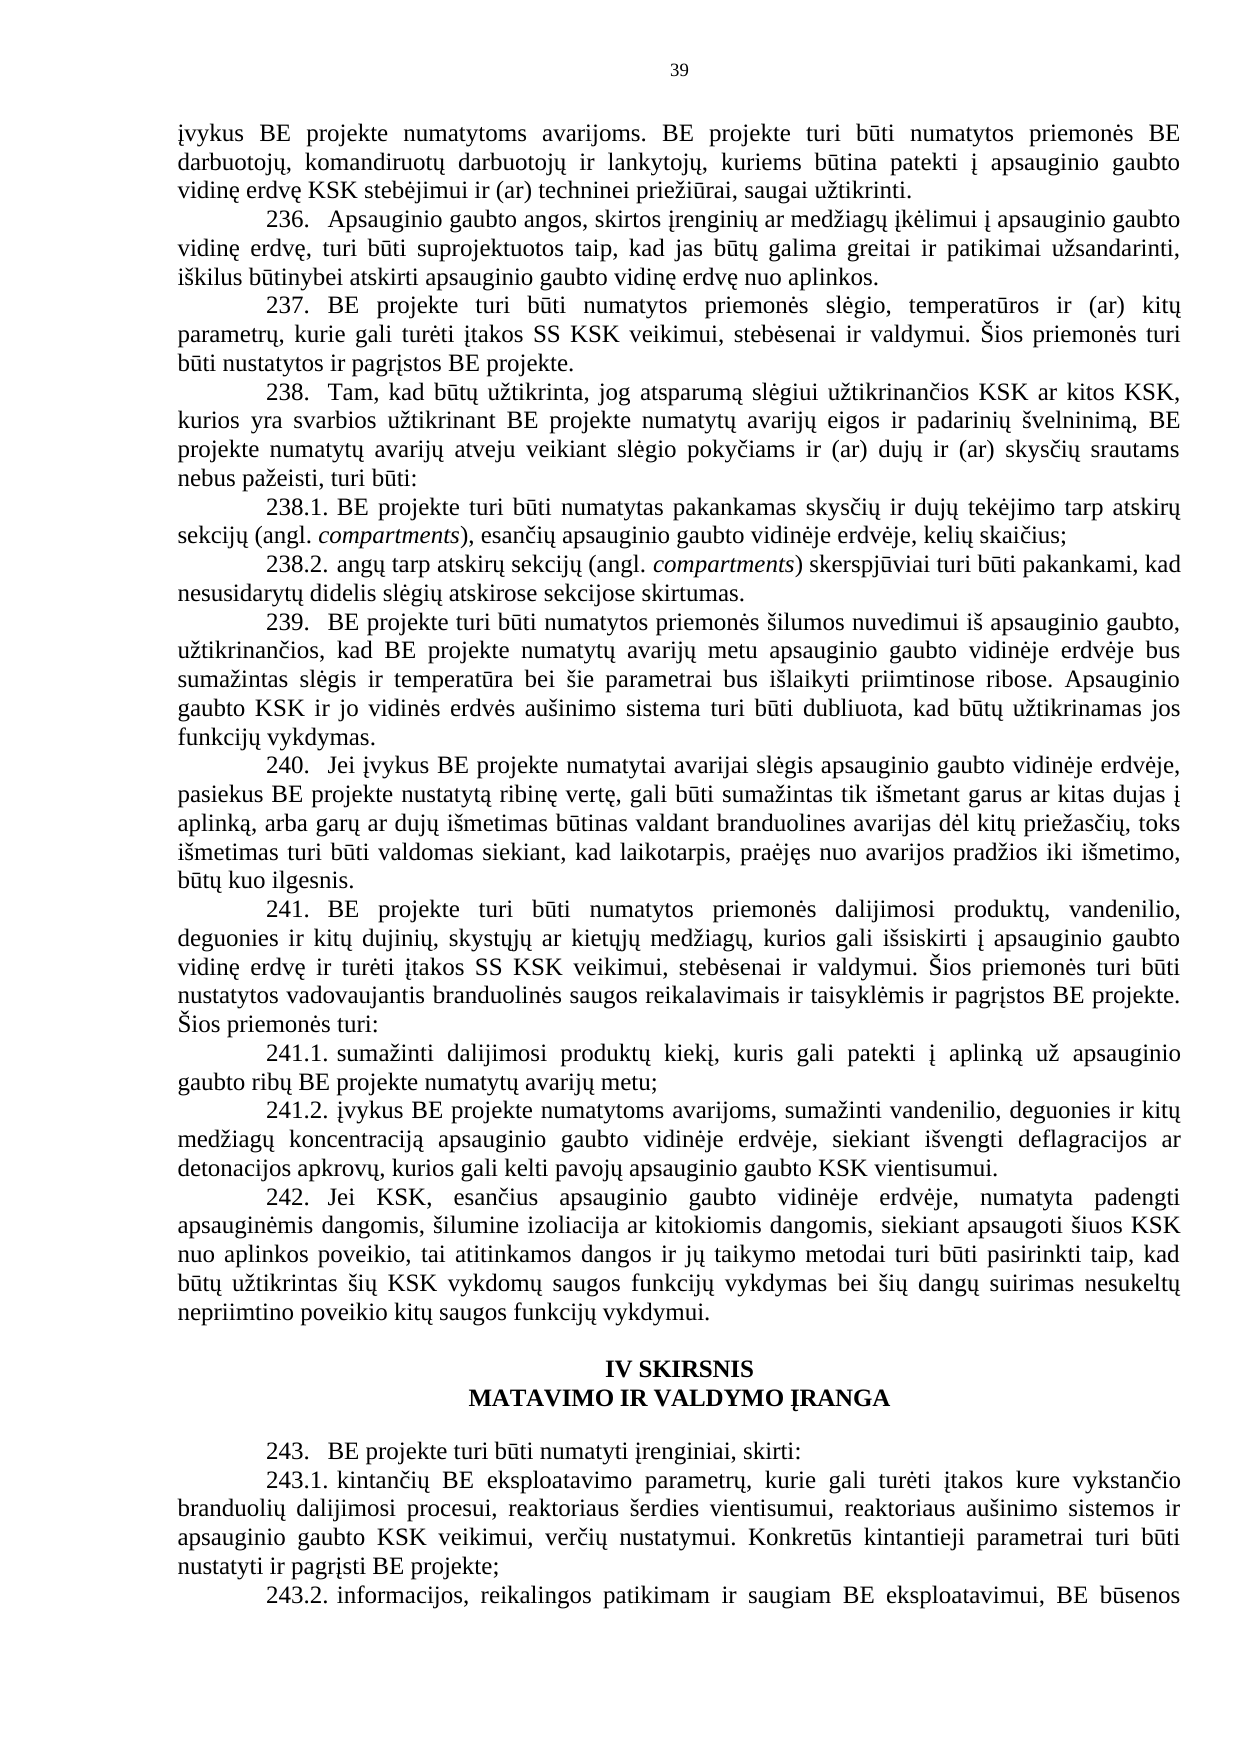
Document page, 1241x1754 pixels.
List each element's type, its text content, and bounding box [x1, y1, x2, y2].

text 237. BE projekte turi būti numatytos priemonės slėgio, temperatūros ir (ar) kitų parametrų, kurie gali turėti įtakos SS KSK veikimui, stebėsenai ir valdymui. Šios priemonės turi būti nustatytos ir pagrįstos BE projekte. [177, 291, 1181, 377]
text 236. Apsauginio gaubto angos, skirtos įrenginių ar medžiagų įkėlimui į apsauginio gaubto vidinę erdvę, turi būti suprojektuotos taip, kad jas būtų galima greitai ir patikimai užsandarinti, iškilus būtinybei atskirti apsauginio gaubto vidinę erdvę nuo aplinkos. [177, 204, 1181, 291]
text 243. BE projekte turi būti numatyti įrenginiai, skirti: [177, 1436, 1181, 1465]
text 243.1. kintančių BE eksploatavimo parametrų, kurie gali turėti įtakos kure vykstančio branduolių dalijimosi procesui, reaktoriaus šerdies vientisumui, reaktoriaus aušinimo sistemos ir apsauginio gaubto KSK veikimui, verčių nustatymui. Konkretūs kintantieji parametrai turi būti nustatyti ir pagrįsti BE projekte; [177, 1465, 1181, 1580]
text 241.1. sumažinti dalijimosi produktų kiekį, kuris gali patekti į aplinką už apsauginio gaubto ribų BE projekte numatytų avarijų metu; [177, 1038, 1181, 1096]
text 242. Jei KSK, esančius apsauginio gaubto vidinėje erdvėje, numatyta padengti apsauginėmis dangomis, šilumine izoliacija ar kitokiomis dangomis, siekiant apsaugoti šiuos KSK nuo aplinkos poveikio, tai atitinkamos dangos ir jų taikymo metodai turi būti pasirinkti taip, kad būtų užtikrintas šių KSK vykdomų saugos funkcijų vykdymas bei šių dangų suirimas nesukeltų nepriimtino poveikio kitų saugos funkcijų vykdymui. [177, 1182, 1181, 1326]
text 238.1. BE projekte turi būti numatytas pakankamas skysčių ir dujų tekėjimo tarp atskirų sekcijų (angl. compartments), esančių apsauginio gaubto vidinėje erdvėje, kelių skaičius; [177, 492, 1181, 549]
text 238. Tam, kad būtų užtikrinta, jog atsparumą slėgiui užtikrinančios KSK ar kitos KSK, kurios yra svarbios užtikrinant BE projekte numatytų avarijų eigos ir padarinių švelninimą, BE projekte numatytų avarijų atveju veikiant slėgio pokyčiams ir (ar) dujų ir (ar) skysčių srautams nebus pažeisti, turi būti: [177, 377, 1181, 492]
text IV SKIRSNIS MATAVIMO IR VALDYMO ĮRANGA [177, 1354, 1181, 1412]
text 241.2. įvykus BE projekte numatytoms avarijoms, sumažinti vandenilio, deguonies ir kitų medžiagų koncentraciją apsauginio gaubto vidinėje erdvėje, siekiant išvengti deflagracijos ar detonacijos apkrovų, kurios gali kelti pavojų apsauginio gaubto KSK vientisumui. [177, 1096, 1181, 1182]
text 240. Jei įvykus BE projekte numatytai avarijai slėgis apsauginio gaubto vidinėje erdvėje, pasiekus BE projekte nustatytą ribinę vertę, gali būti sumažintas tik išmetant garus ar kitas dujas į aplinką, arba garų ar dujų išmetimas būtinas valdant branduolines avarijas dėl kitų priežasčių, toks išmetimas turi būti valdomas siekiant, kad laikotarpis, praėjęs nuo avarijos pradžios iki išmetimo, būtų kuo ilgesnis. [177, 751, 1181, 894]
text 238.2. angų tarp atskirų sekcijų (angl. compartments) skerspjūviai turi būti pakankami, kad nesusidarytų didelis slėgių atskirose sekcijose skirtumas. [177, 549, 1181, 607]
text įvykus BE projekte numatytoms avarijoms. BE projekte turi būti numatytos priemonės BE darbuotojų, komandiruotų darbuotojų ir lankytojų, kuriems būtina patekti į apsauginio gaubto vidinę erdvę KSK stebėjimui ir (ar) techninei priežiūrai, saugai užtikrinti. [177, 118, 1181, 204]
text 243.2. informacijos, reikalingos patikimam ir saugiam BE eksploatavimui, BE būsenos [177, 1580, 1181, 1608]
text 241. BE projekte turi būti numatytos priemonės dalijimosi produktų, vandenilio, deguonies ir kitų dujinių, skystųjų ar kietųjų medžiagų, kurios gali išsiskirti į apsauginio gaubto vidinę erdvę ir turėti įtakos SS KSK veikimui, stebėsenai ir valdymui. Šios priemonės turi būti nustatytos vadovaujantis branduolinės saugos reikalavimais ir taisyklėmis ir pagrįstos BE projekte. Šios priemonės turi: [177, 894, 1181, 1038]
text 239. BE projekte turi būti numatytos priemonės šilumos nuvedimui iš apsauginio gaubto, užtikrinančios, kad BE projekte numatytų avarijų metu apsauginio gaubto vidinėje erdvėje bus sumažintas slėgis ir temperatūra bei šie parametrai bus išlaikyti priimtinose ribose. Apsauginio gaubto KSK ir jo vidinės erdvės aušinimo sistema turi būti dubliuota, kad būtų užtikrinamas jos funkcijų vykdymas. [177, 607, 1181, 751]
